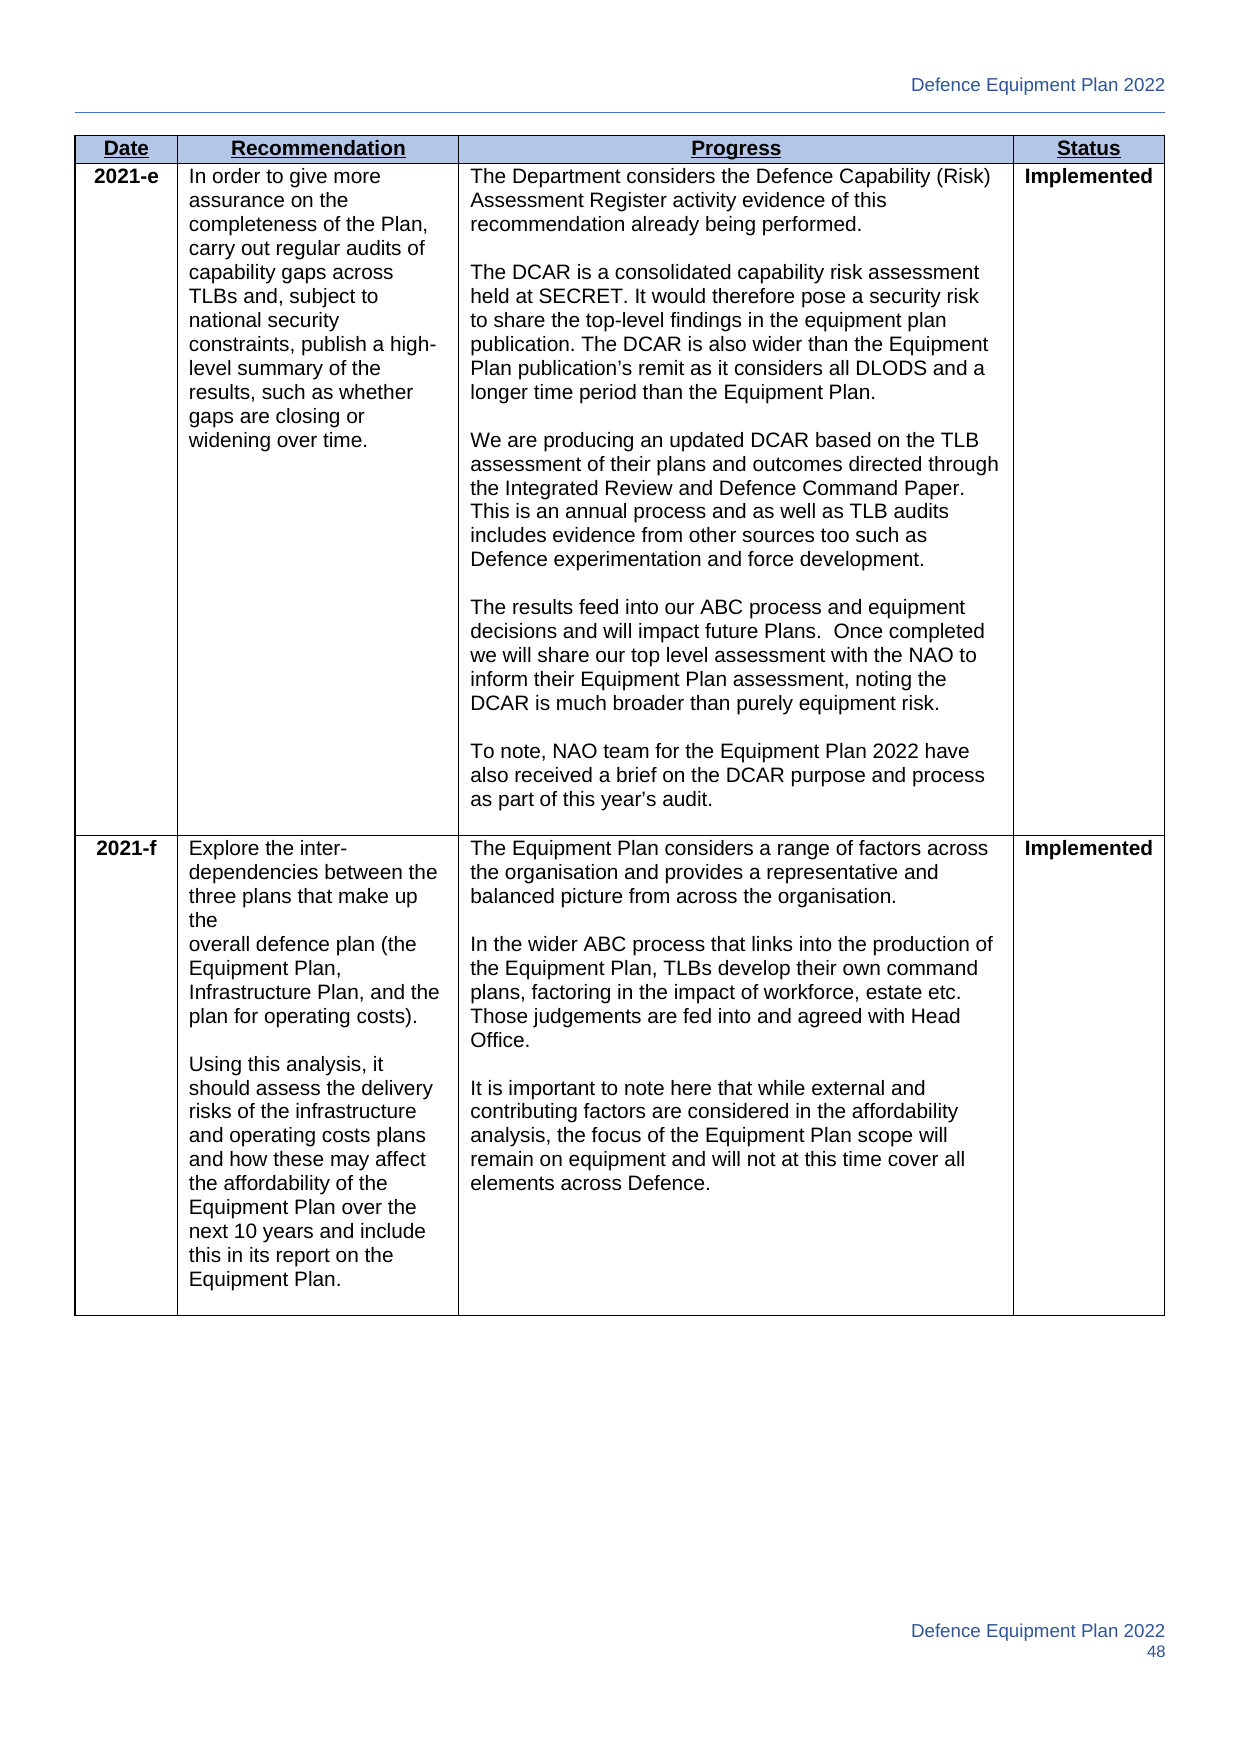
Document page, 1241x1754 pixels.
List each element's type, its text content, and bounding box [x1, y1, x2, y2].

table_cell 2021-e [76, 164, 177, 835]
table_header Date [76, 136, 177, 163]
table_cell The Department considers the Defence Capability (Risk) Assessment Register activity evidence of this recommendation already being performed. The DCAR is a consolidated capability risk assessment held at SECRET. It would therefore pose a security risk to share the top-level findings in the equipment plan publication. The DCAR is also wider than the Equipment Plan publication’s remit as it considers all DLODS and a longer time period than the Equipment Plan. We are producing an updated DCAR based on the TLB assessment of their plans and outcomes directed through the Integrated Review and Defence Command Paper. This is an annual process and as well as TLB audits includes evidence from other sources too such as Defence experimentation and force development. The results feed into our ABC process and equipment decisions and will impact future Plans. Once completed we will share our top level assessment with the NAO to inform their Equipment Plan assessment, noting the DCAR is much broader than purely equipment risk. To note, NAO team for the Equipment Plan 2022 have also received a brief on the DCAR purpose and process as part of this year’s audit. [459, 164, 1013, 835]
table_cell Implemented [1014, 836, 1164, 1315]
table_cell Explore the inter-dependencies between the three plans that make up the overall defence plan (the Equipment Plan, Infrastructure Plan, and the plan for operating costs). Using this analysis, it should assess the delivery risks of the infrastructure and operating costs plans and how these may affect the affordability of the Equipment Plan over the next 10 years and include this in its report on the Equipment Plan. [178, 836, 458, 1315]
table_header Recommendation [178, 136, 458, 163]
table_cell Implemented [1014, 164, 1164, 835]
table_cell 2021-f [76, 836, 177, 1315]
table_header Status [1014, 136, 1164, 163]
table_cell In order to give more assurance on the completeness of the Plan, carry out regular audits of capability gaps across TLBs and, subject to national security constraints, publish a high-level summary of the results, such as whether gaps are closing or widening over time. [178, 164, 458, 835]
table_header Progress [459, 136, 1013, 163]
table_cell The Equipment Plan considers a range of factors across the organisation and provides a representative and balanced picture from across the organisation. In the wider ABC process that links into the production of the Equipment Plan, TLBs develop their own command plans, factoring in the impact of workforce, estate etc. Those judgements are fed into and agreed with Head Office. It is important to note here that while external and contributing factors are considered in the affordability analysis, the focus of the Equipment Plan scope will remain on equipment and will not at this time cover all elements across Defence. [459, 836, 1013, 1315]
